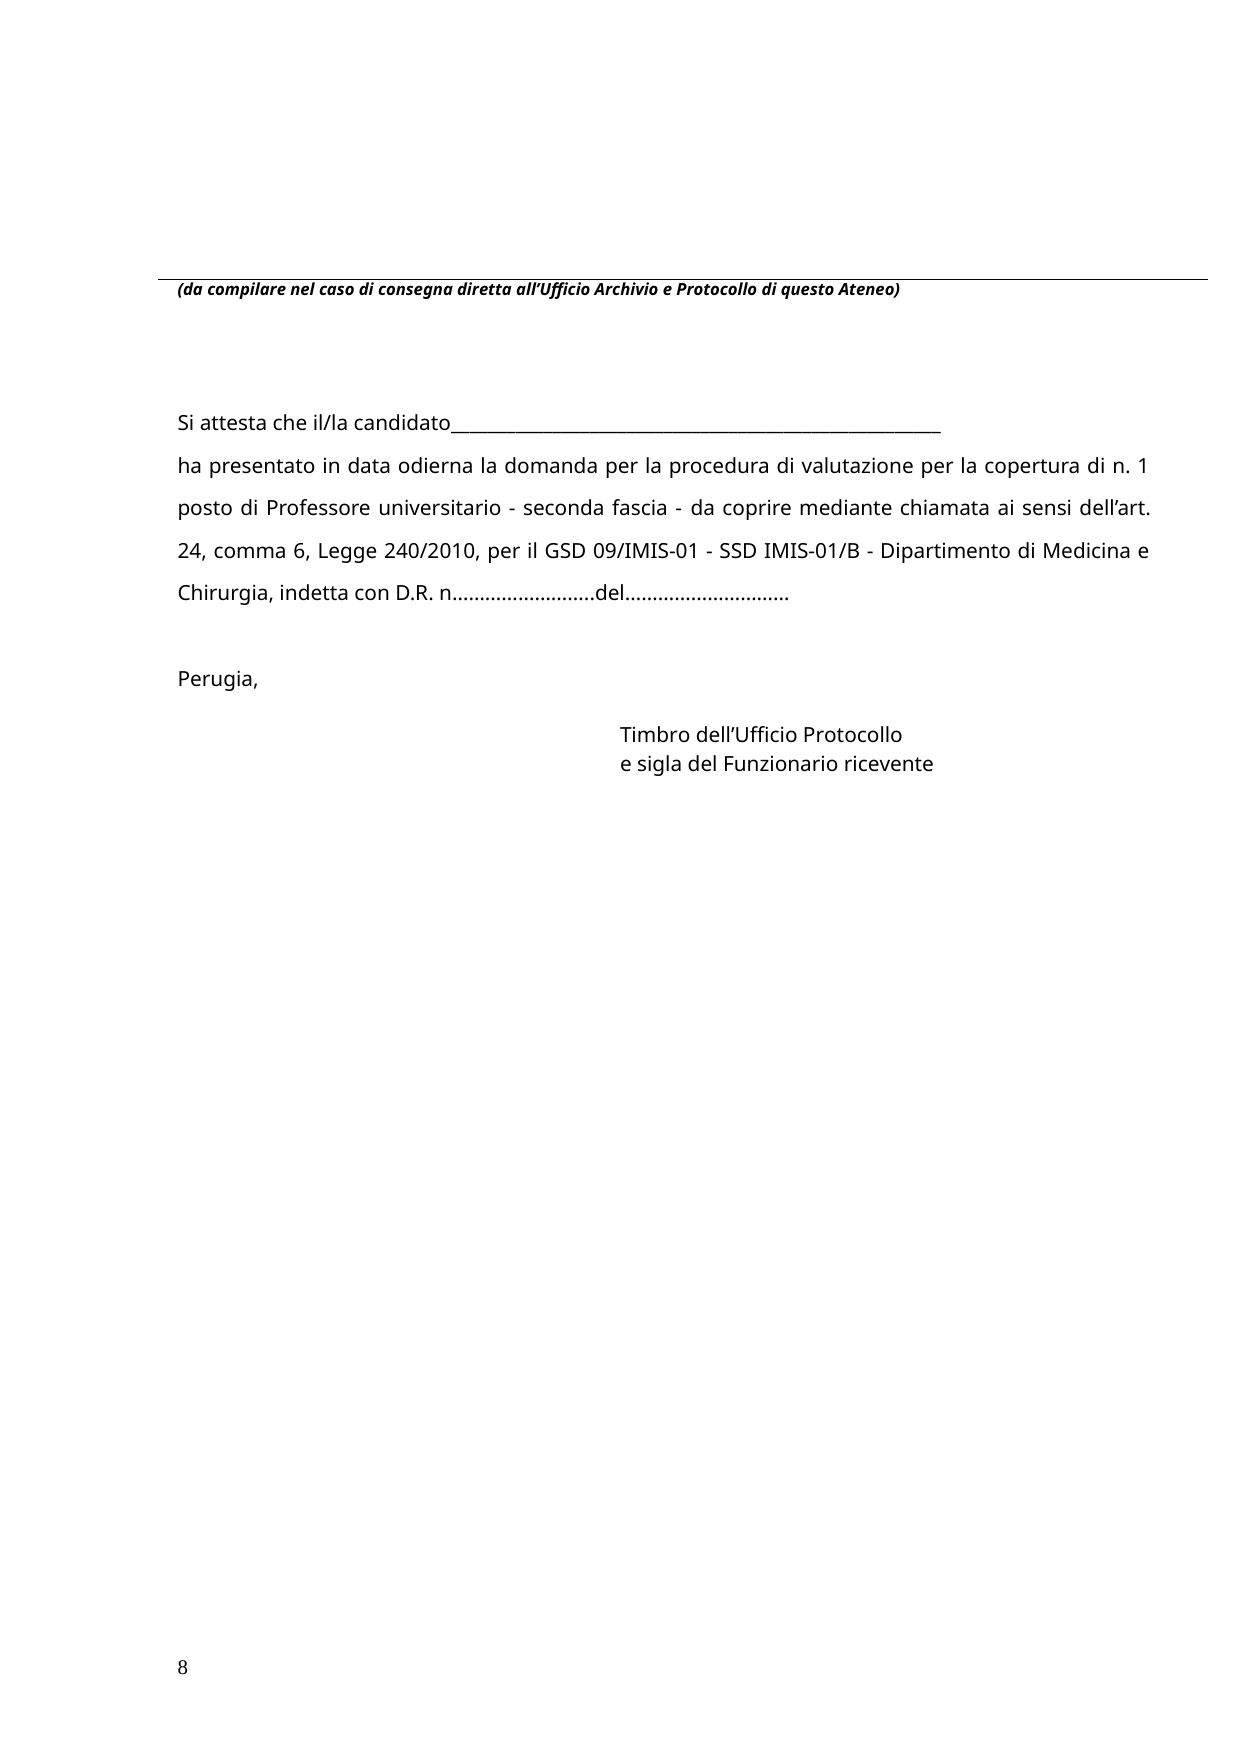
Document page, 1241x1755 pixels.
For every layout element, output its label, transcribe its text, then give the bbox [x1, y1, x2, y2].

text ha presentato in data odierna la domanda per la procedura di valutazione per la copertura di n. 1 posto di Professore universitario - seconda fascia - da coprire mediante chiamata ai sensi dell’art. 24, comma 6, Legge 240/2010, per il GSD 09/IMIS-01 - SSD IMIS-01/B - Dipartimento di Medicina e Chirurgia, indetta con D.R. n……………………..del………………………… [177, 451, 1152, 607]
text (da compilare nel caso di consegna diretta all’Ufficio Archivio e Protocollo di questo Ateneo) [177, 280, 1152, 300]
text Perugia, [177, 664, 1152, 692]
text Si attesta che il/la candidato_____________________________________________________ [177, 408, 1152, 437]
text e sigla del Funzionario ricevente [177, 749, 1152, 777]
text Timbro dell’Ufficio Protocollo [177, 721, 1152, 749]
